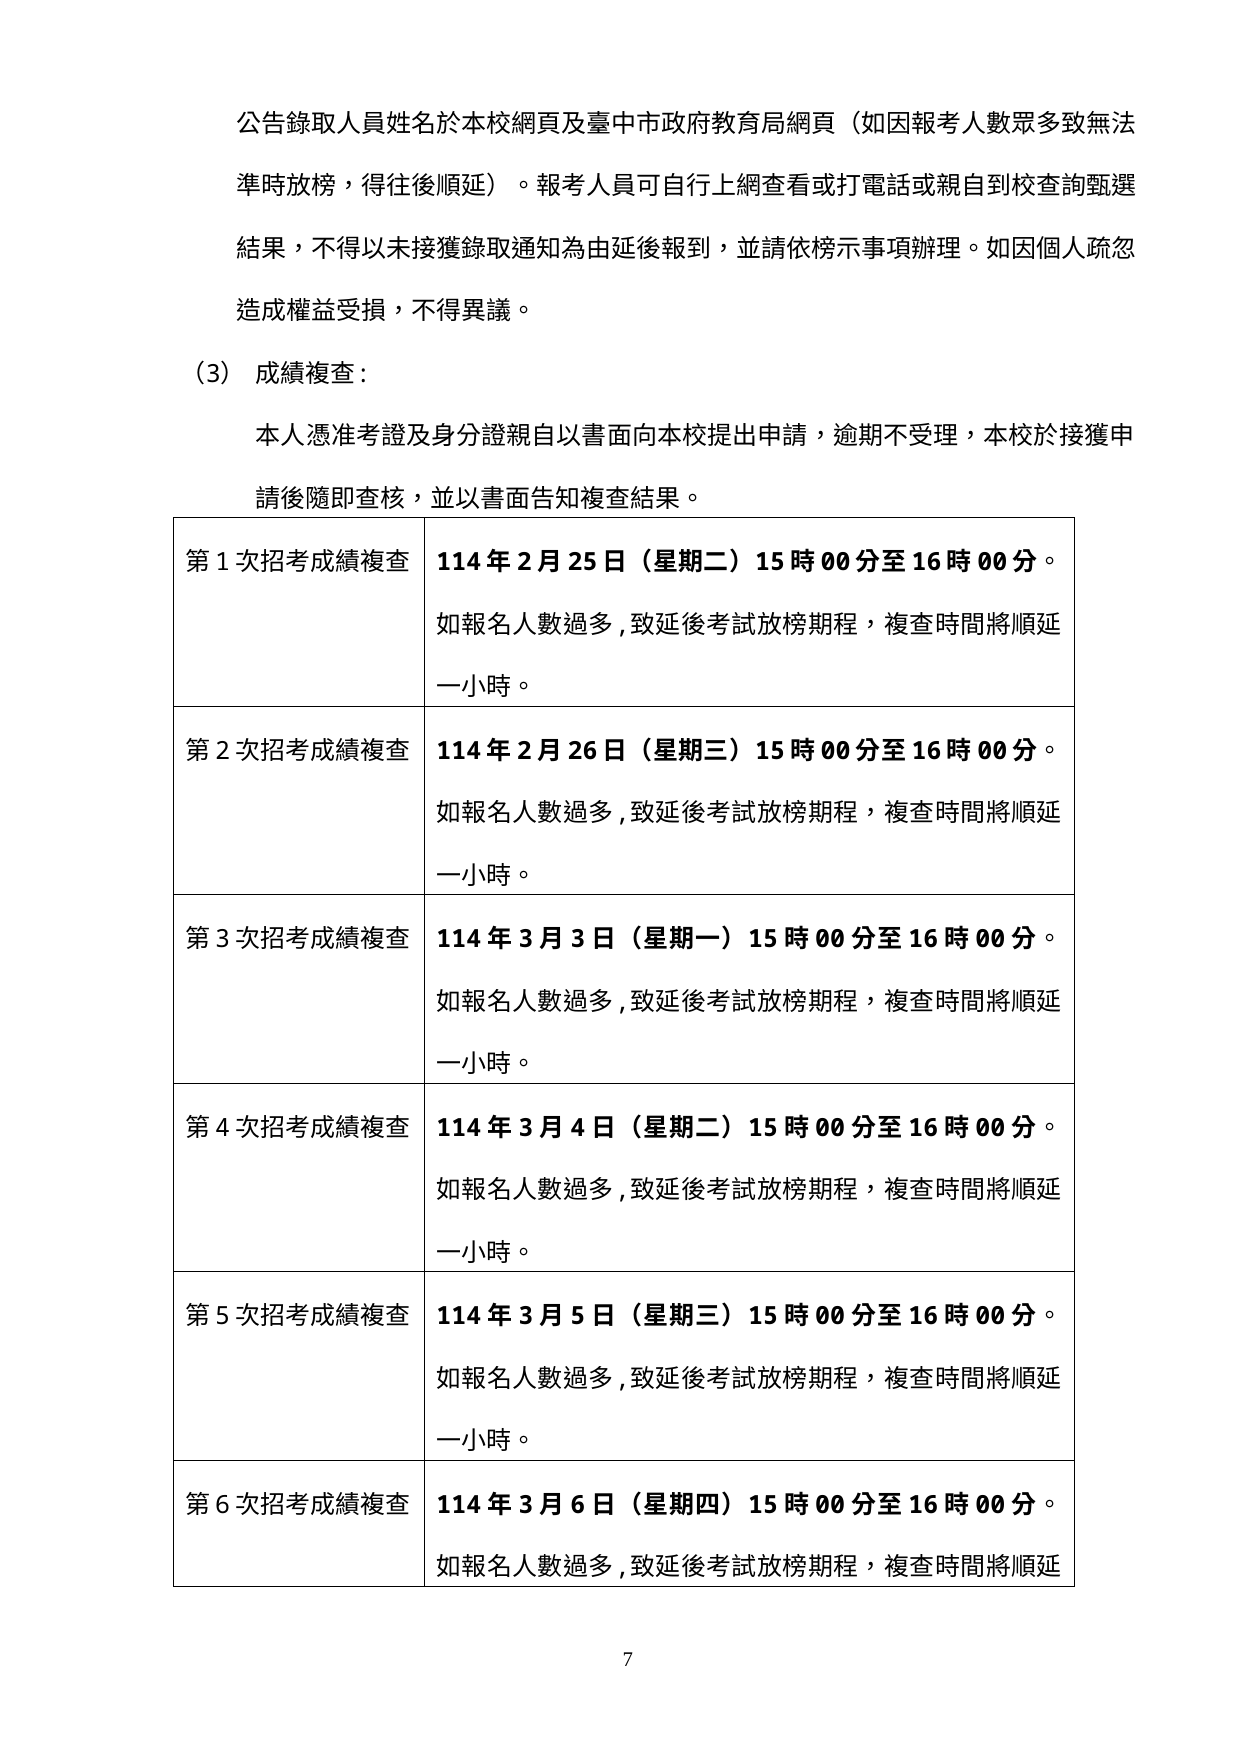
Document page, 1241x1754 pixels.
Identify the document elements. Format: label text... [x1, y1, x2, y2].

text 公告錄取人員姓名於本校網頁及臺中市政府教育局網頁（如因報考人數眾多致無法準時放榜，得往後順延）。報考人員可自行上網查看或打電話或親自到校查詢甄選結果，不得以未接獲錄取通知為由延後報到，並請依榜示事項辦理。如因個人疏忽造成權益受損，不得異議。 [236, 79, 1137, 329]
table_header 第1次招考成績複查 [174, 518, 424, 706]
text 本人憑准考證及身分證親自以書面向本校提出申請，逾期不受理，本校於接獲申請後隨即查核，並以書面告知複查結果。 [256, 392, 1137, 517]
table_cell 第2次招考成績複查 [174, 707, 424, 894]
table_cell 第4次招考成績複查 [174, 1084, 424, 1271]
table_cell 114年3月5日（星期三）15時00分至16時00分。如報名人數過多,致延後考試放榜期程，複查時間將順延一小時。 [425, 1272, 1074, 1460]
table_cell 第3次招考成績複查 [174, 895, 424, 1083]
list 成績複查: [181, 329, 1137, 392]
table_cell 第5次招考成績複查 [174, 1272, 424, 1460]
table_cell 114年3月4日（星期二）15時00分至16時00分。如報名人數過多,致延後考試放榜期程，複查時間將順延一小時。 [425, 1084, 1074, 1271]
table_header 114年2月25日（星期二）15時00分至16時00分。如報名人數過多,致延後考試放榜期程，複查時間將順延一小時。 [425, 518, 1074, 706]
table_cell 114年2月26日（星期三）15時00分至16時00分。如報名人數過多,致延後考試放榜期程，複查時間將順延一小時。 [425, 707, 1074, 894]
table_cell 114年3月6日（星期四）15時00分至16時00分。如報名人數過多,致延後考試放榜期程，複查時間將順延 [425, 1461, 1074, 1586]
table_cell 114年3月3日（星期一）15時00分至16時00分。如報名人數過多,致延後考試放榜期程，複查時間將順延一小時。 [425, 895, 1074, 1083]
table_cell 第6次招考成績複查 [174, 1461, 424, 1586]
